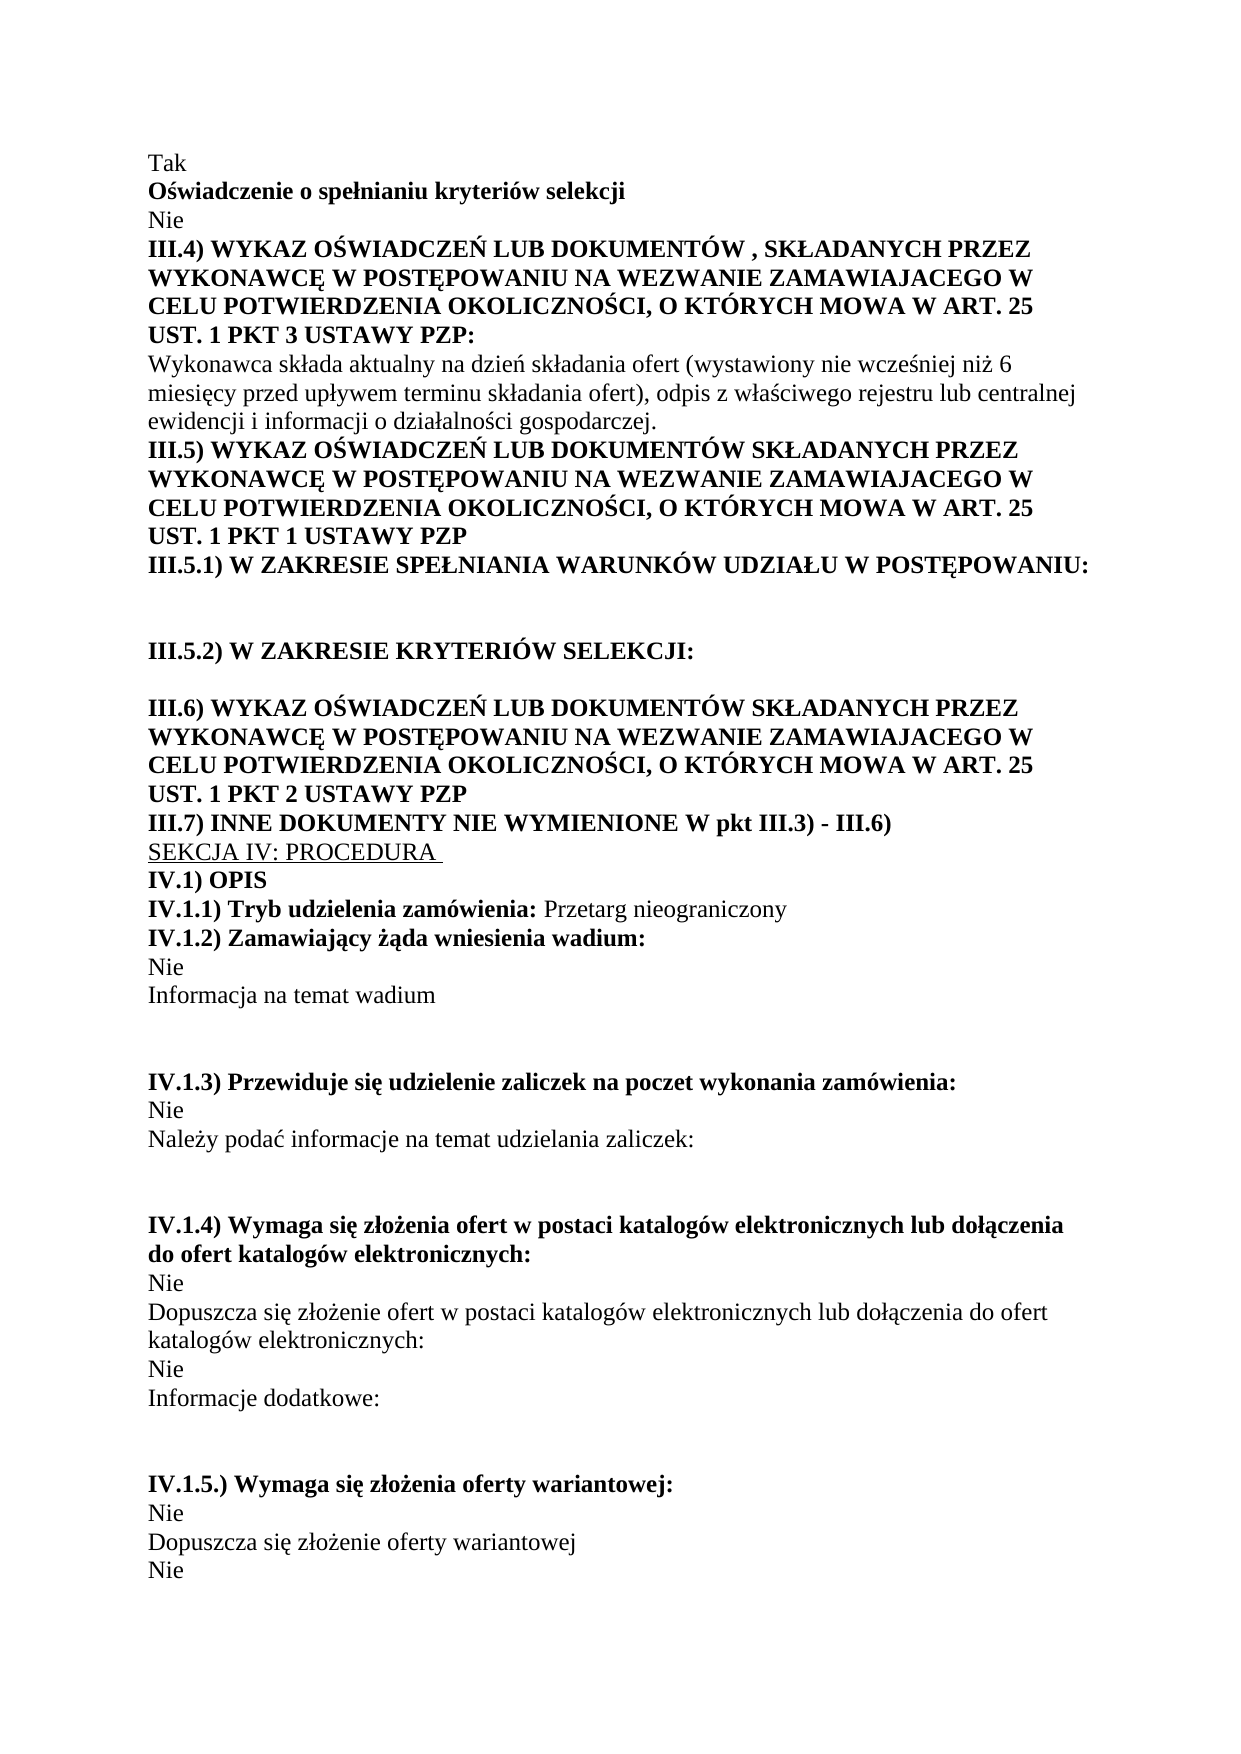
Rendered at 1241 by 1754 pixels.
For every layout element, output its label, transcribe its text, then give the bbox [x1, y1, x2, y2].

text Tak Oświadczenie o spełnianiu kryteriów selekcji Nie [148, 148, 1093, 234]
text IV.1.3) Przewiduje się udzielenie zaliczek na poczet wykonania zamówienia: [148, 1038, 1093, 1096]
text III.4) WYKAZ OŚWIADCZEŃ LUB DOKUMENTÓW , SKŁADANYCH PRZEZ WYKONAWCĘ W POSTĘPOWANIU NA WEZWANIE ZAMAWIAJACEGO W CELU POTWIERDZENIA OKOLICZNOŚCI, O KTÓRYCH MOWA W ART. 25 UST. 1 PKT 3 USTAWY PZP: [148, 234, 1093, 349]
text Nie Dopuszcza się złożenie ofert w postaci katalogów elektronicznych lub dołączenia do ofert katalogów elektronicznych: Nie Informacje dodatkowe: [148, 1268, 1093, 1441]
text III.6) WYKAZ OŚWIADCZEŃ LUB DOKUMENTÓW SKŁADANYCH PRZEZ WYKONAWCĘ W POSTĘPOWANIU NA WEZWANIE ZAMAWIAJACEGO W CELU POTWIERDZENIA OKOLICZNOŚCI, O KTÓRYCH MOWA W ART. 25 UST. 1 PKT 2 USTAWY PZP [148, 693, 1093, 808]
text Wykonawca składa aktualny na dzień składania ofert (wystawiony nie wcześniej niż 6 miesięcy przed upływem terminu składania ofert), odpis z właściwego rejestru lub centralnej ewidencji i informacji o działalności gospodarczej. [148, 349, 1093, 435]
text SEKCJA IV: PROCEDURA [148, 837, 1093, 866]
text Nie Należy podać informacje na temat udzielania zaliczek: [148, 1096, 1093, 1182]
text IV.1.5.) Wymaga się złożenia oferty wariantowej: [148, 1441, 1093, 1498]
text IV.1) OPIS IV.1.1) Tryb udzielenia zamówienia: Przetarg nieograniczony IV.1.2) Zamawiający żąda wniesienia wadium: [148, 866, 1093, 952]
text Nie Dopuszcza się złożenie oferty wariantowej Nie [148, 1498, 1093, 1584]
text Nie Informacja na temat wadium [148, 952, 1093, 1038]
text IV.1.4) Wymaga się złożenia ofert w postaci katalogów elektronicznych lub dołączenia do ofert katalogów elektronicznych: [148, 1182, 1093, 1268]
text III.5.1) W ZAKRESIE SPEŁNIANIA WARUNKÓW UDZIAŁU W POSTĘPOWANIU: III.5.2) W ZAKRESIE KRYTERIÓW SELEKCJI: [148, 550, 1093, 693]
text III.7) INNE DOKUMENTY NIE WYMIENIONE W pkt III.3) - III.6) [148, 808, 1093, 837]
text III.5) WYKAZ OŚWIADCZEŃ LUB DOKUMENTÓW SKŁADANYCH PRZEZ WYKONAWCĘ W POSTĘPOWANIU NA WEZWANIE ZAMAWIAJACEGO W CELU POTWIERDZENIA OKOLICZNOŚCI, O KTÓRYCH MOWA W ART. 25 UST. 1 PKT 1 USTAWY PZP [148, 435, 1093, 550]
